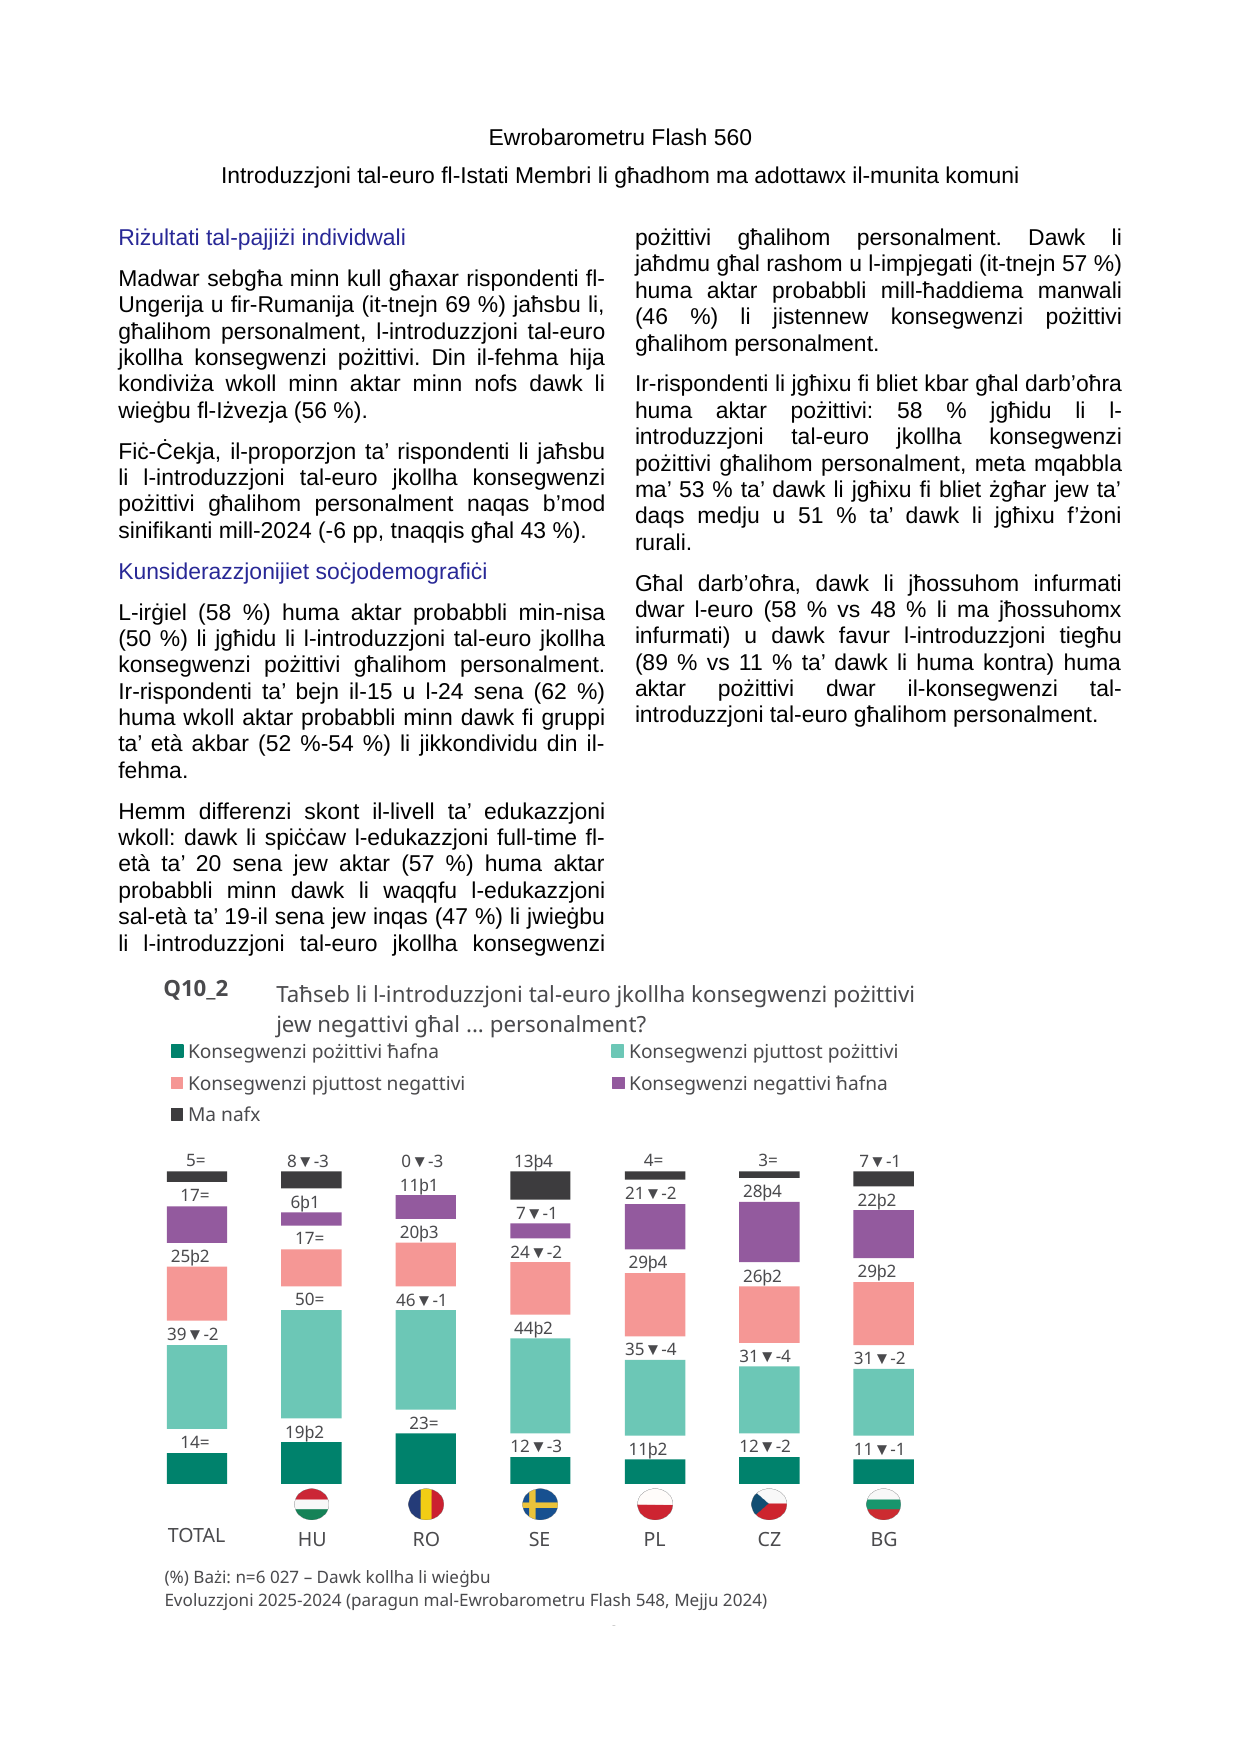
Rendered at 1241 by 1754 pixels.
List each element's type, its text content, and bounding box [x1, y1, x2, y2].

text Kunsiderazzjonijiet soċjodemografiċi [118, 558, 605, 584]
text Hemm differenzi skont il-livell ta’ edukazzjoni wkoll: dawk li spiċċaw l-edukazzjoni full-time fl-età ta’ 20 sena jew aktar (57 %) huma aktar probabbli minn dawk li waqqfu l-edukazzjoni sal-età ta’ 19-il sena jew inqas (47 %) li jwieġbu li l-introduzzjoni tal-euro jkollha konsegwenzi [118, 798, 605, 956]
text Madwar sebgħa minn kull għaxar rispondenti fl-Ungerija u fir-Rumanija (it-tnejn 69 %) jaħsbu li, għalihom personalment, l-introduzzjoni tal-euro jkollha konsegwenzi pożittivi. Din il-fehma hija kondiviża wkoll minn aktar minn nofs dawk li wieġbu fl-Iżvezja (56 %). [118, 265, 605, 423]
picture [408, 1488, 444, 1520]
picture [751, 1488, 787, 1520]
text Riżultati tal-pajjiżi individwali [118, 224, 605, 250]
picture [294, 1488, 329, 1520]
text Ir-rispondenti li jgħixu fi bliet kbar għal darb’oħra huma aktar pożittivi: 58 % jgħidu li l-introduzzjoni tal-euro jkollha konsegwenzi pożittivi għalihom personalment, meta mqabbla ma’ 53 % ta’ dawk li jgħixu fi bliet żgħar jew ta’ daqs medju u 51 % ta’ dawk li jgħixu f’żoni rurali. [635, 370, 1122, 555]
picture [637, 1488, 673, 1520]
text L-irġiel (58 %) huma aktar probabbli min-nisa (50 %) li jgħidu li l-introduzzjoni tal-euro jkollha konsegwenzi pożittivi għalihom personalment. Ir-rispondenti ta’ bejn il-15 u l-24 sena (62 %) huma wkoll aktar probabbli minn dawk fi gruppi ta’ età akbar (52 %-54 %) li jikkondividu din il-fehma. [118, 599, 605, 783]
text Għal darb’oħra, dawk li jħossuhom infurmati dwar l-euro (58 % vs 48 % li ma jħossuhomx infurmati) u dawk favur l-introduzzjoni tiegħu (89 % vs 11 % ta’ dawk li huma kontra) huma aktar pożittivi dwar il-konsegwenzi tal-introduzzjoni tal-euro għalihom personalment. [635, 569, 1122, 728]
picture [522, 1488, 558, 1520]
text Fiċ-Ċekja, il-proporzjon ta’ rispondenti li jaħsbu li l-introduzzjoni tal-euro jkollha konsegwenzi pożittivi għalihom personalment naqas b’mod sinifikanti mill-2024 (-6 pp, tnaqqis għal 43 %). [118, 438, 605, 543]
picture [866, 1488, 901, 1520]
text pożittivi għalihom personalment. Dawk li jaħdmu għal rashom u l-impjegati (it-tnejn 57 %) huma aktar probabbli mill-ħaddiema manwali (46 %) li jistennew konsegwenzi pożittivi għalihom personalment. [635, 224, 1122, 356]
